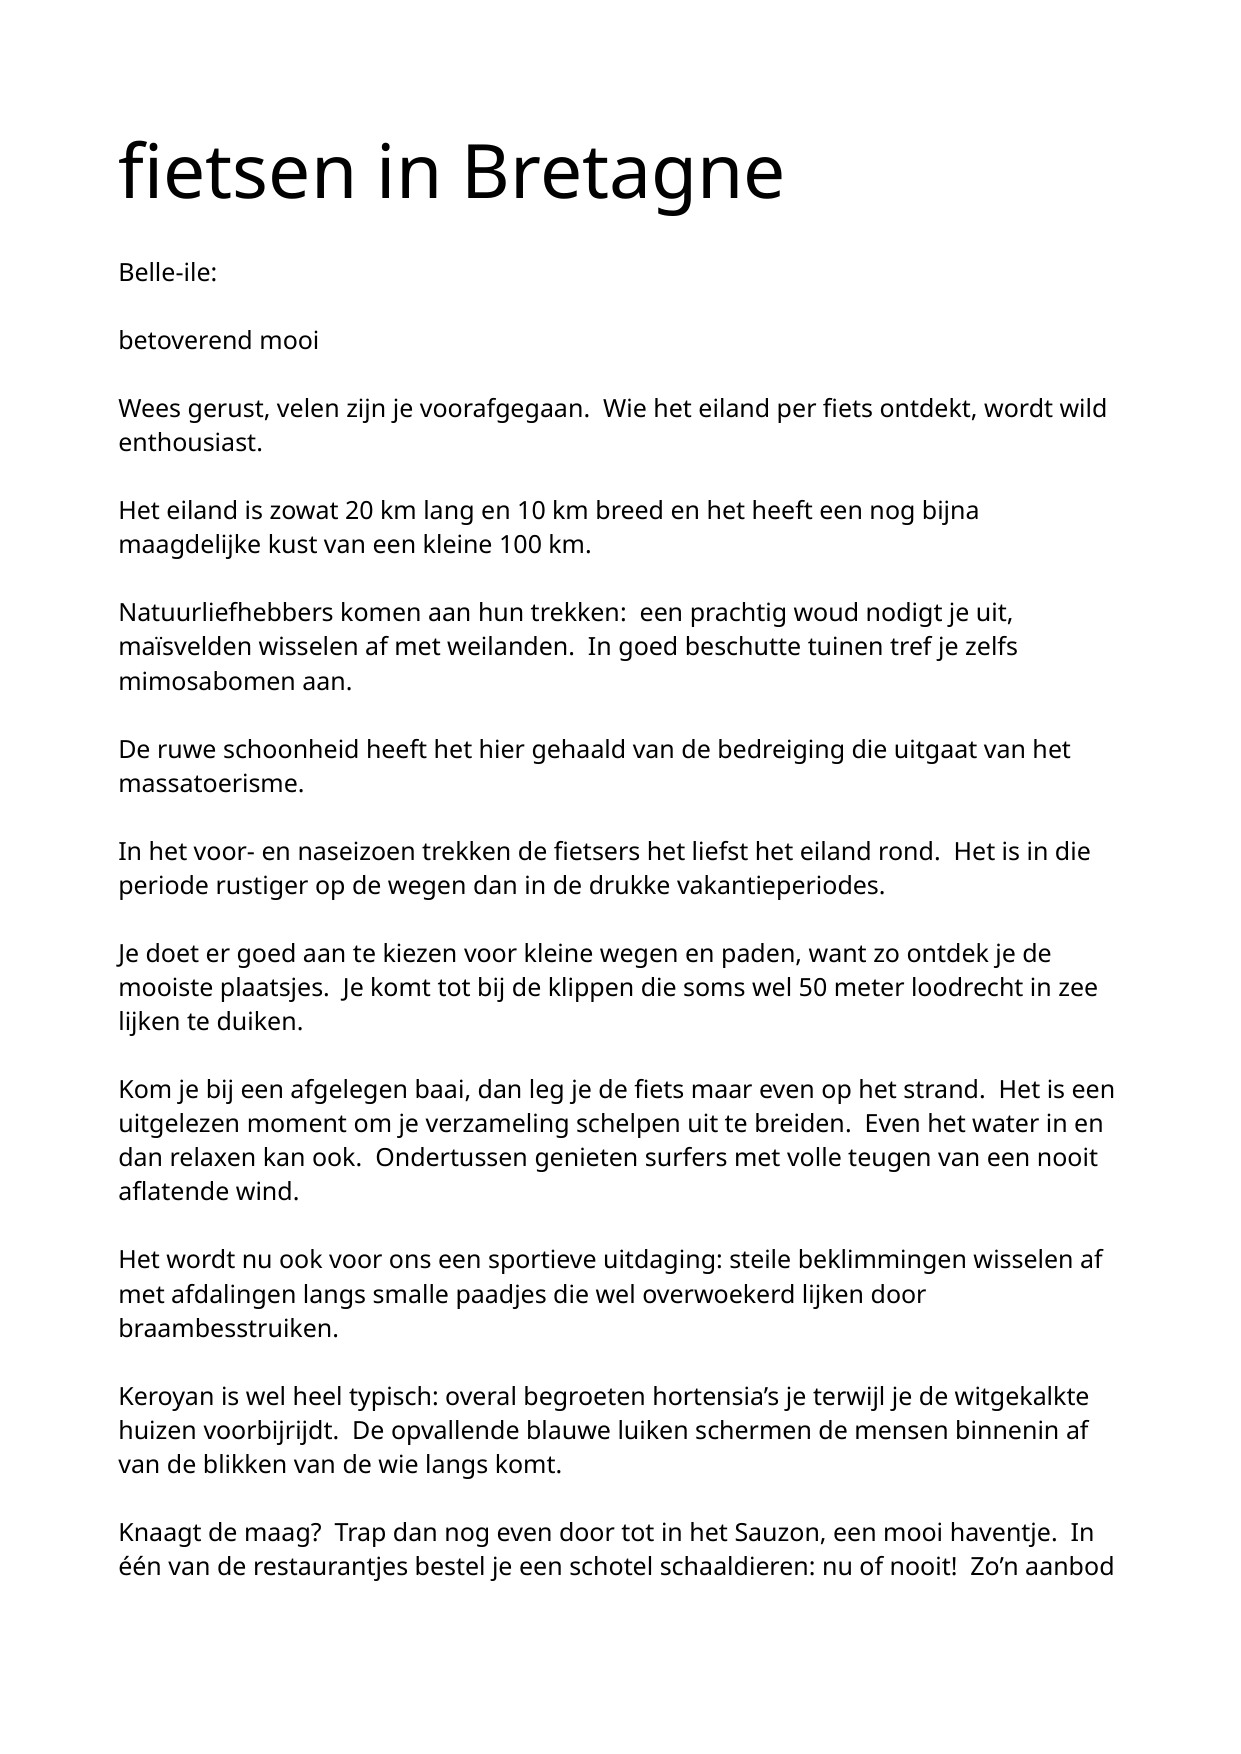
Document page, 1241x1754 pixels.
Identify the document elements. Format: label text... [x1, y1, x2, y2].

text Het wordt nu ook voor ons een sportieve uitdaging: steile beklimmingen wisselen af met afdalingen langs smalle paadjes die wel overwoekerd lijken door braambesstruiken. [118, 1242, 1122, 1344]
text Keroyan is wel heel typisch: overal begroeten hortensia’s je terwijl je de witgekalkte huizen voorbijrijdt. De opvallende blauwe luiken schermen de mensen binnenin af van de blikken van de wie langs komt. [118, 1378, 1122, 1481]
text betoverend mooi [118, 322, 1122, 357]
text Belle-ile: [118, 254, 1122, 288]
text In het voor- en naseizoen trekken de fietsers het liefst het eiland rond. Het is in die periode rustiger op de wegen dan in de drukke vakantieperiodes. [118, 833, 1122, 902]
subtitle fietsen in Bretagne [118, 118, 1122, 220]
text Je doet er goed aan te kiezen voor kleine wegen en paden, want zo ontdek je de mooiste plaatsjes. Je komt tot bij de klippen die soms wel 50 meter loodrecht in zee lijken te duiken. [118, 936, 1122, 1038]
text Het eiland is zowat 20 km lang en 10 km breed en het heeft een nog bijna maagdelijke kust van een kleine 100 km. [118, 493, 1122, 561]
text Wees gerust, velen zijn je voorafgegaan. Wie het eiland per fiets ontdekt, wordt wild enthousiast. [118, 391, 1122, 459]
text Kom je bij een afgelegen baai, dan leg je de fiets maar even op het strand. Het is een uitgelezen moment om je verzameling schelpen uit te breiden. Even het water in en dan relaxen kan ook. Ondertussen genieten surfers met volle teugen van een nooit aflatende wind. [118, 1072, 1122, 1208]
text Natuurliefhebbers komen aan hun trekken: een prachtig woud nodigt je uit, maïsvelden wisselen af met weilanden. In goed beschutte tuinen tref je zelfs mimosabomen aan. [118, 595, 1122, 697]
text Knaagt de maag? Trap dan nog even door tot in het Sauzon, een mooi haventje. In één van de restaurantjes bestel je een schotel schaaldieren: nu of nooit! Zo’n aanbod [118, 1515, 1122, 1583]
text De ruwe schoonheid heeft het hier gehaald van de bedreiging die uitgaat van het massatoerisme. [118, 731, 1122, 799]
